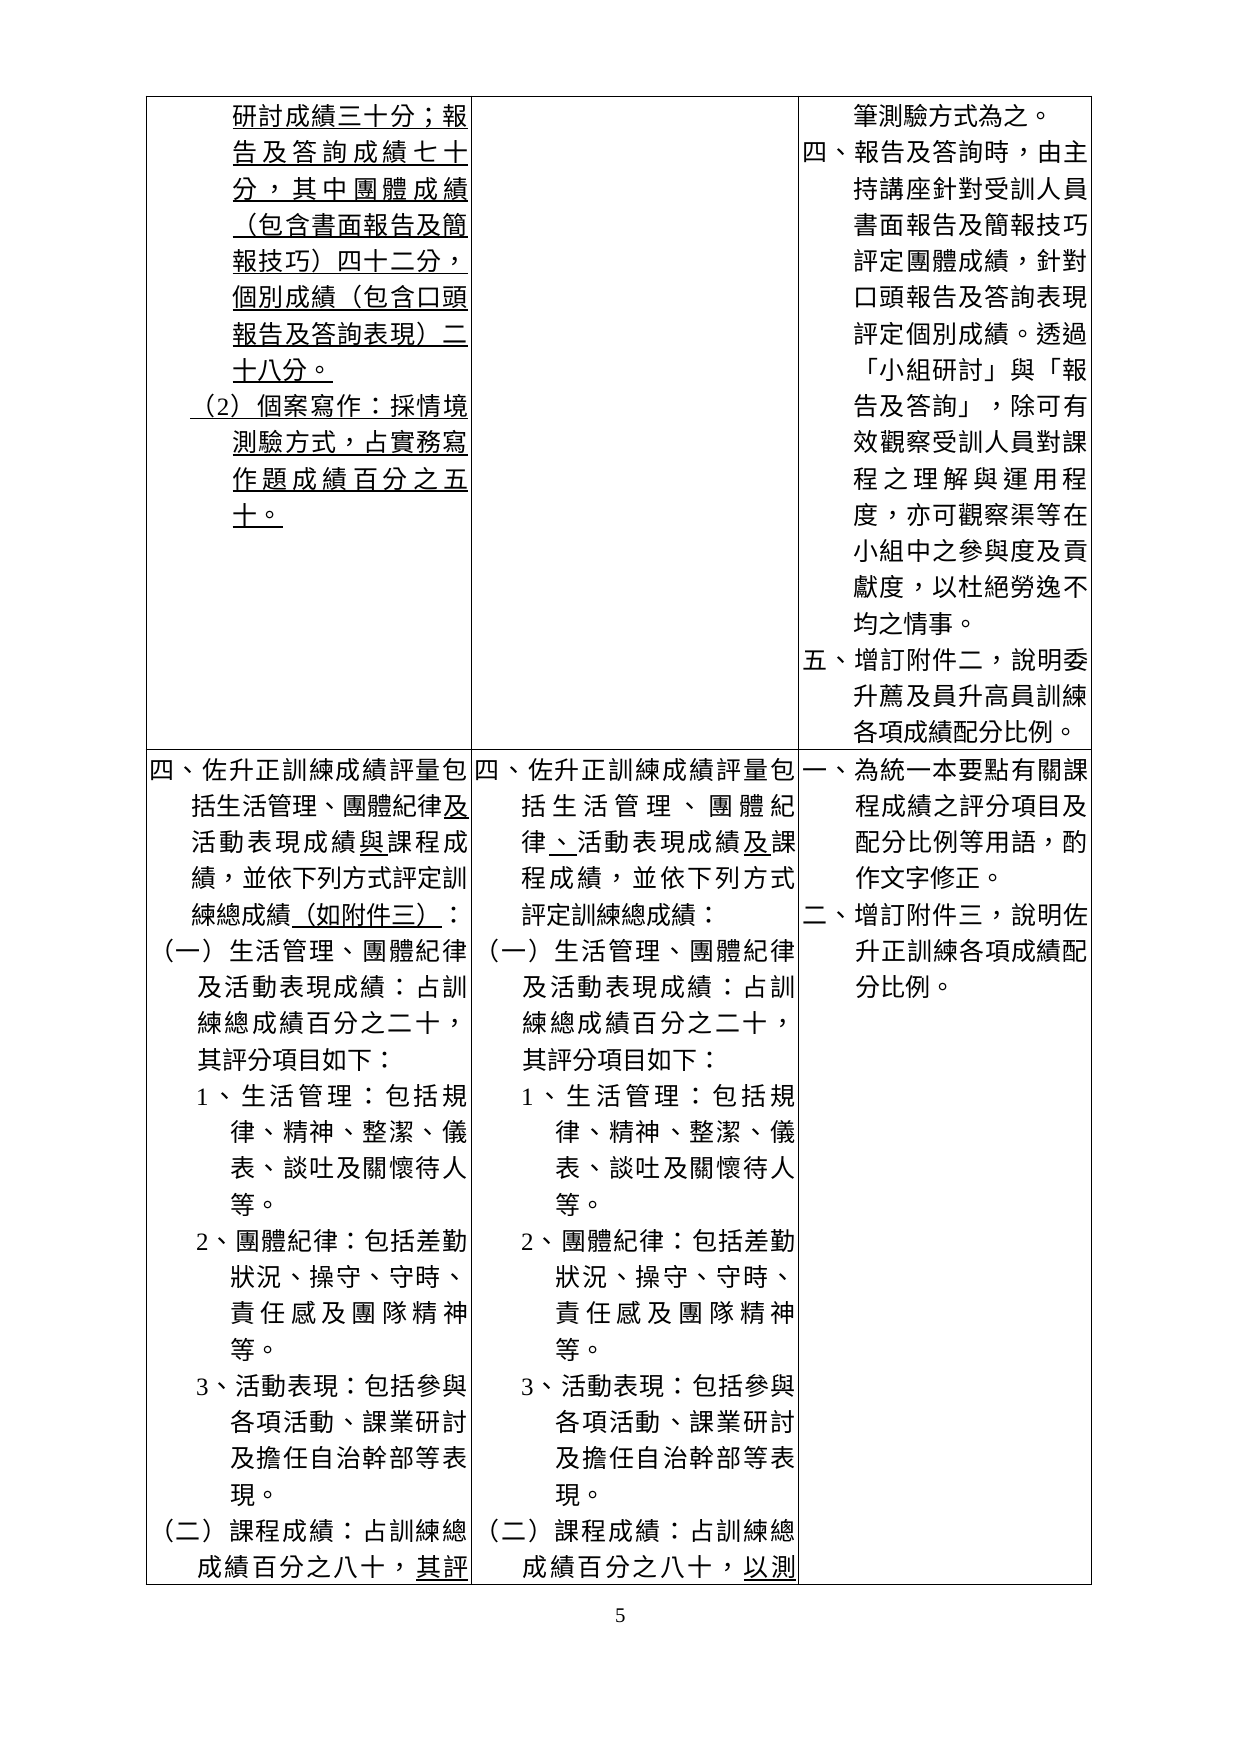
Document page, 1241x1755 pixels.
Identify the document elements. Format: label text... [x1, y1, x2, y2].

table_cell 四、佐升正訓練成績評量包括生活管理、團體紀律、活動表現成績及課程成績，並依下列方式評定訓練總成績： （一）生活管理、團體紀律及活動表現成績：占訓練總成績百分之二十，其評分項目如下： 1、生活管理：包括規律、精神、整潔、儀表、談吐及關懷待人等。 2、團體紀律：包括差勤狀況、操守、守時、責任感及團隊精神等。 3、活動表現：包括參與各項活動、課業研討及擔任自治幹部等表現。 （二）課程成績：占訓練總成績百分之八十，以測 [472, 750, 798, 1584]
table_cell [472, 97, 798, 749]
table_cell 筆測驗方式為之。 四、報告及答詢時，由主持講座針對受訓人員書面報告及簡報技巧評定團體成績，針對口頭報告及答詢表現評定個別成績。透過「小組研討」與「報告及答詢」，除可有效觀察受訓人員對課程之理解與運用程度，亦可觀察渠等在小組中之參與度及貢獻度，以杜絕勞逸不均之情事。 五、增訂附件二，說明委升薦及員升高員訓練各項成績配分比例。 [799, 97, 1091, 749]
table_cell 一、為統一本要點有關課程成績之評分項目及配分比例等用語，酌作文字修正。 二、增訂附件三，說明佐升正訓練各項成績配分比例。 [799, 750, 1091, 1584]
table_cell 研討成績三十分；報告及答詢成績七十分，其中團體成績（包含書面報告及簡報技巧）四十二分，個別成績（包含口頭報告及答詢表現）二十八分。 （2）個案寫作：採情境測驗方式，占實務寫作題成績百分之五十。 [147, 97, 471, 749]
table_cell 四、佐升正訓練成績評量包括生活管理、團體紀律及活動表現成績與課程成績，並依下列方式評定訓練總成績（如附件三）： （一）生活管理、團體紀律及活動表現成績：占訓練總成績百分之二十，其評分項目如下： 1、生活管理：包括規律、精神、整潔、儀表、談吐及關懷待人等。 2、團體紀律：包括差勤狀況、操守、守時、責任感及團隊精神等。 3、活動表現：包括參與各項活動、課業研討及擔任自治幹部等表現。 （二）課程成績：占訓練總成績百分之八十，其評 [147, 750, 471, 1584]
